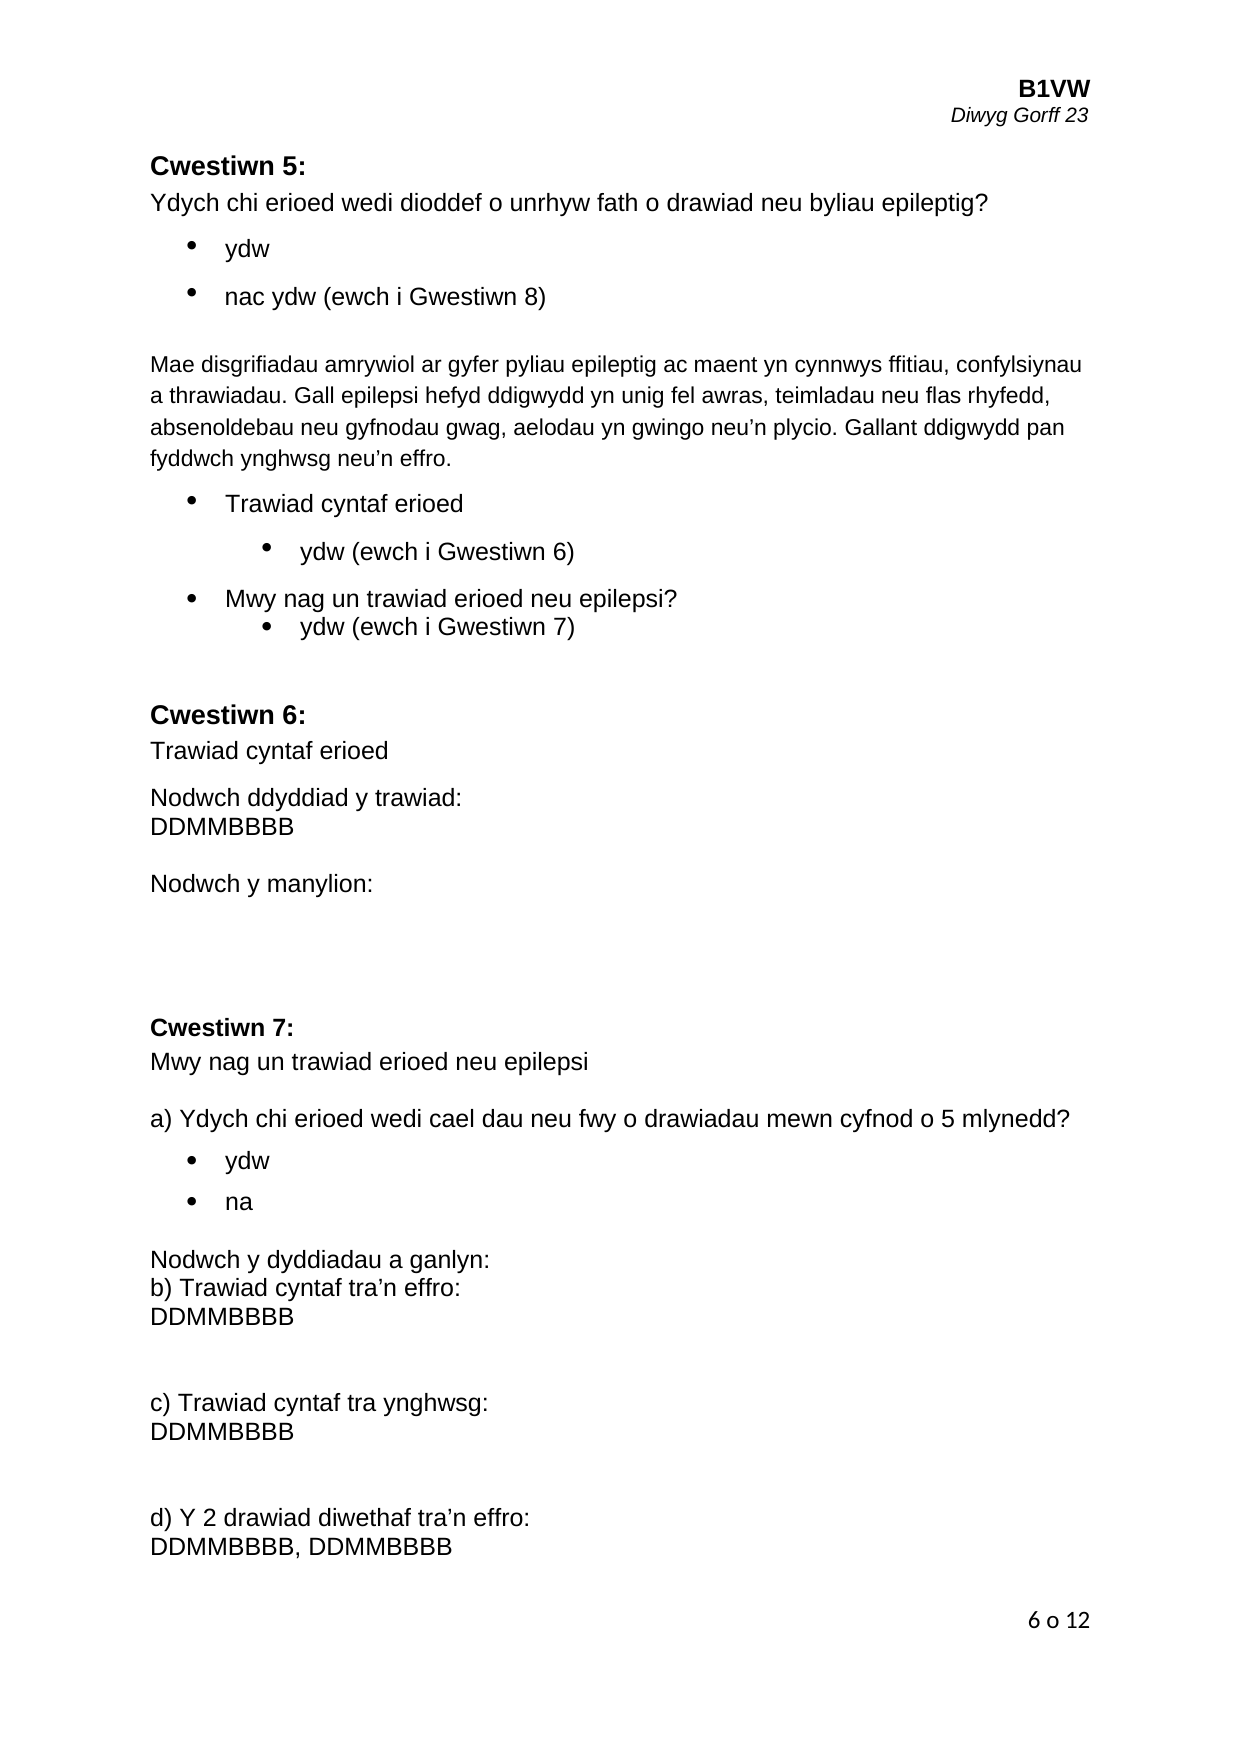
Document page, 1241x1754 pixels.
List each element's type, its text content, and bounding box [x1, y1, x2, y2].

list ydw [187, 1146, 1090, 1174]
text DDMMBBBB [150, 1302, 1090, 1331]
text Ydych chi erioed wedi dioddef o unrhyw fath o drawiad neu byliau epileptig? [150, 187, 1090, 216]
text c) Trawiad cyntaf tra ynghwsg: [150, 1388, 1090, 1417]
text Mwy nag un trawiad erioed neu epilepsi [150, 1047, 1090, 1076]
list Trawiad cyntaf erioed [187, 489, 1090, 518]
text DDMMBBBB [150, 1417, 1090, 1446]
list ydw (ewch i Gwestiwn 6) [262, 536, 1090, 565]
list nac ydw (ewch i Gwestiwn 8) [187, 282, 1090, 310]
text Nodwch y manylion: [150, 869, 1090, 897]
text Nodwch ddyddiad y trawiad: [150, 783, 1090, 812]
text Cwestiwn 6: [150, 699, 1090, 730]
text DDMMBBBB [150, 812, 1090, 841]
list na [187, 1187, 1090, 1216]
text Trawiad cyntaf erioed [150, 736, 1090, 765]
list ydw (ewch i Gwestiwn 7) [262, 612, 1090, 641]
text Nodwch y dyddiadau a ganlyn: [150, 1245, 1090, 1273]
text a) Ydych chi erioed wedi cael dau neu fwy o drawiadau mewn cyfnod o 5 mlynedd? [150, 1104, 1090, 1133]
text d) Y 2 drawiad diwethaf tra’n effro: [150, 1503, 1090, 1532]
text Mae disgrifiadau amrywiol ar gyfer pyliau epileptig ac maent yn cynnwys ffitiau, confylsiynau a thrawiadau. Gall epilepsi hefyd ddigwydd yn unig fel awras, teimladau neu flas rhyfedd, absenoldebau neu gyfnodau gwag, aelodau yn gwingo neu’n plycio. Gallant ddigwydd pan fyddwch ynghwsg neu’n effro. [150, 351, 1090, 472]
text DDMMBBBB, DDMMBBBB [150, 1532, 1090, 1561]
text Cwestiwn 5: [150, 150, 1090, 181]
text b) Trawiad cyntaf tra’n effro: [150, 1273, 1090, 1302]
text Cwestiwn 7: [150, 1012, 1090, 1041]
list Mwy nag un trawiad erioed neu epilepsi? [187, 583, 1090, 612]
list ydw [187, 234, 1090, 263]
